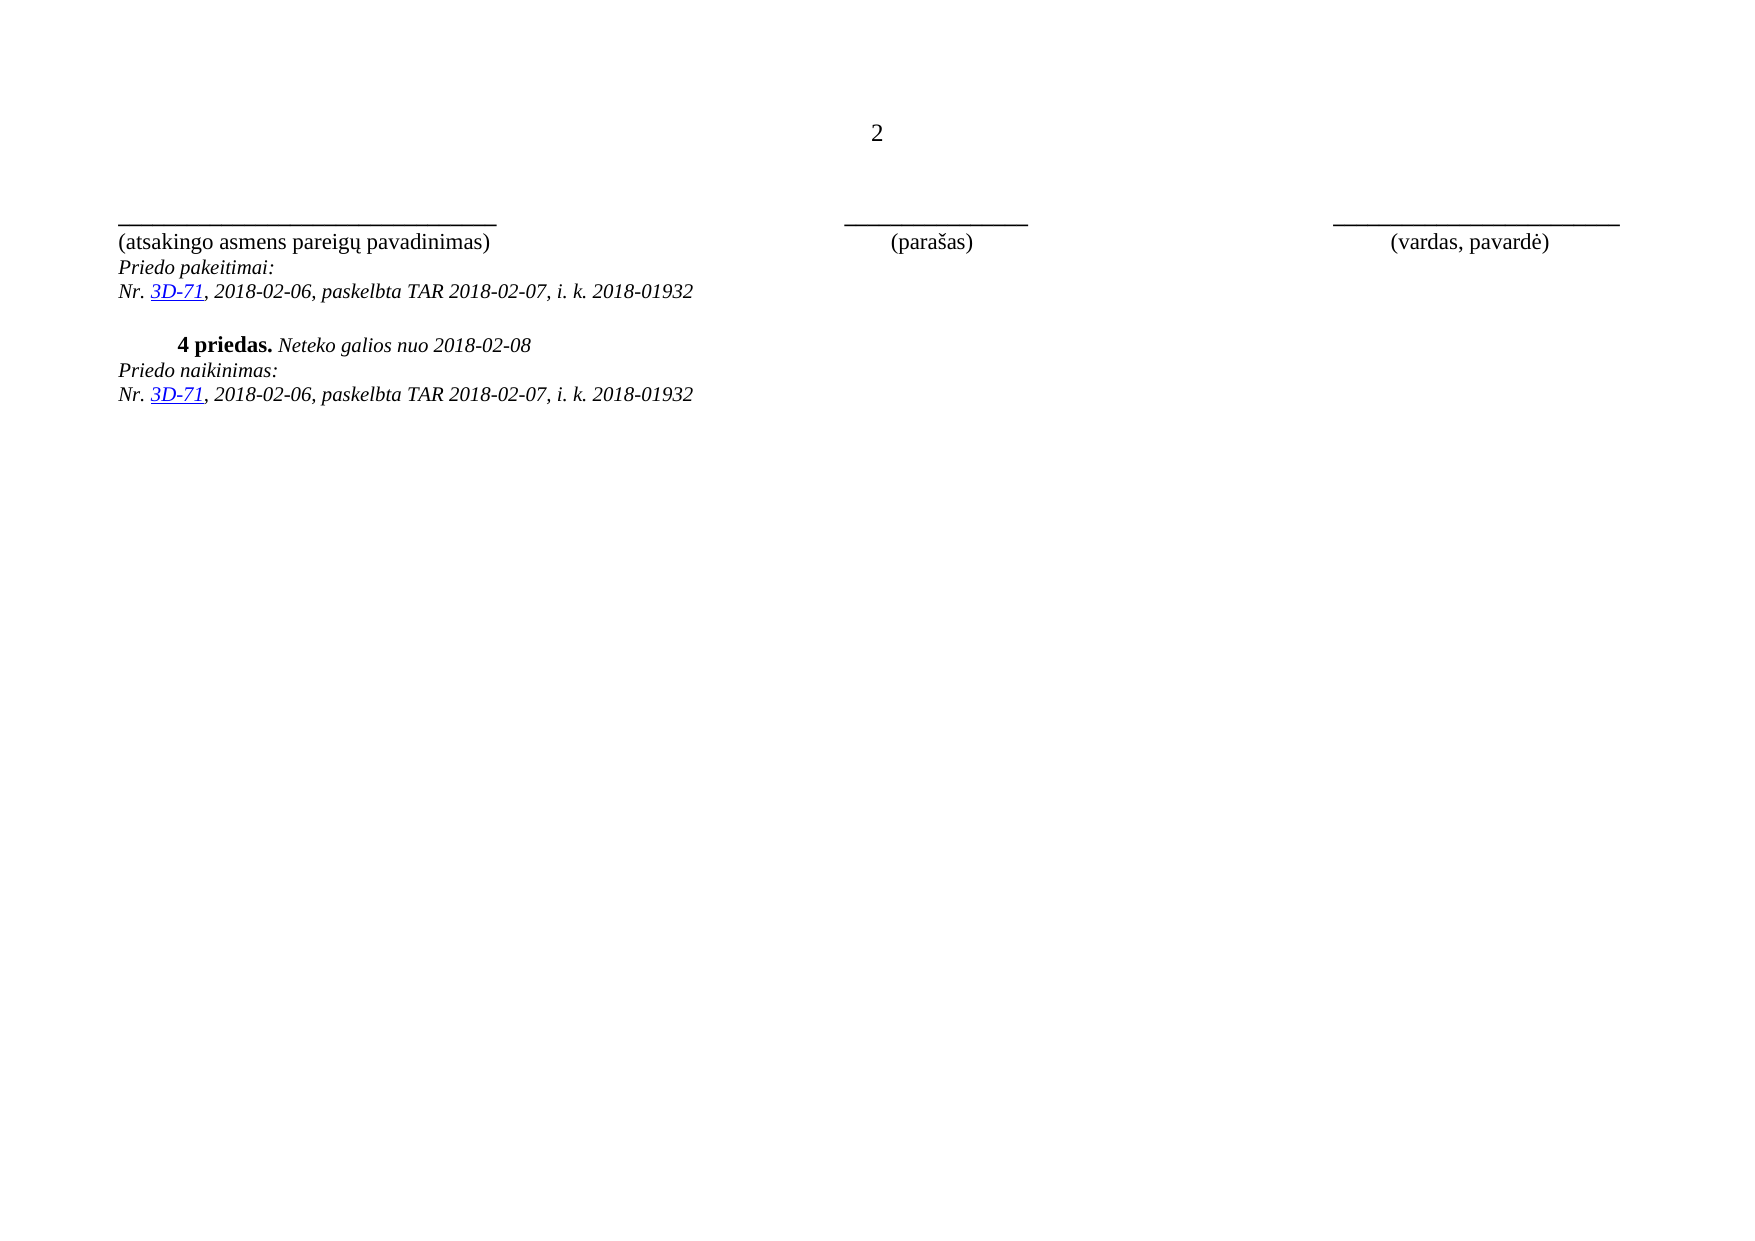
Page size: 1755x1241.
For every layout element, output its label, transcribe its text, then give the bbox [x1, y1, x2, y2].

text (atsakingo asmens pareigų pavadinimas) (parašas) (vardas, pavardė) [118, 228, 1636, 255]
text Nr. 3D-71, 2018-02-06, paskelbta TAR 2018-02-07, i. k. 2018-01932 [118, 279, 1636, 303]
text Nr. 3D-71, 2018-02-06, paskelbta TAR 2018-02-07, i. k. 2018-01932 [118, 382, 1636, 406]
text Priedo naikinimas: [118, 358, 1636, 382]
text Priedo pakeitimai: [118, 255, 1636, 279]
text _________________________________ ________________ _________________________ [118, 202, 1636, 228]
text 4 priedas. Neteko galios nuo 2018-02-08 [118, 332, 1636, 358]
